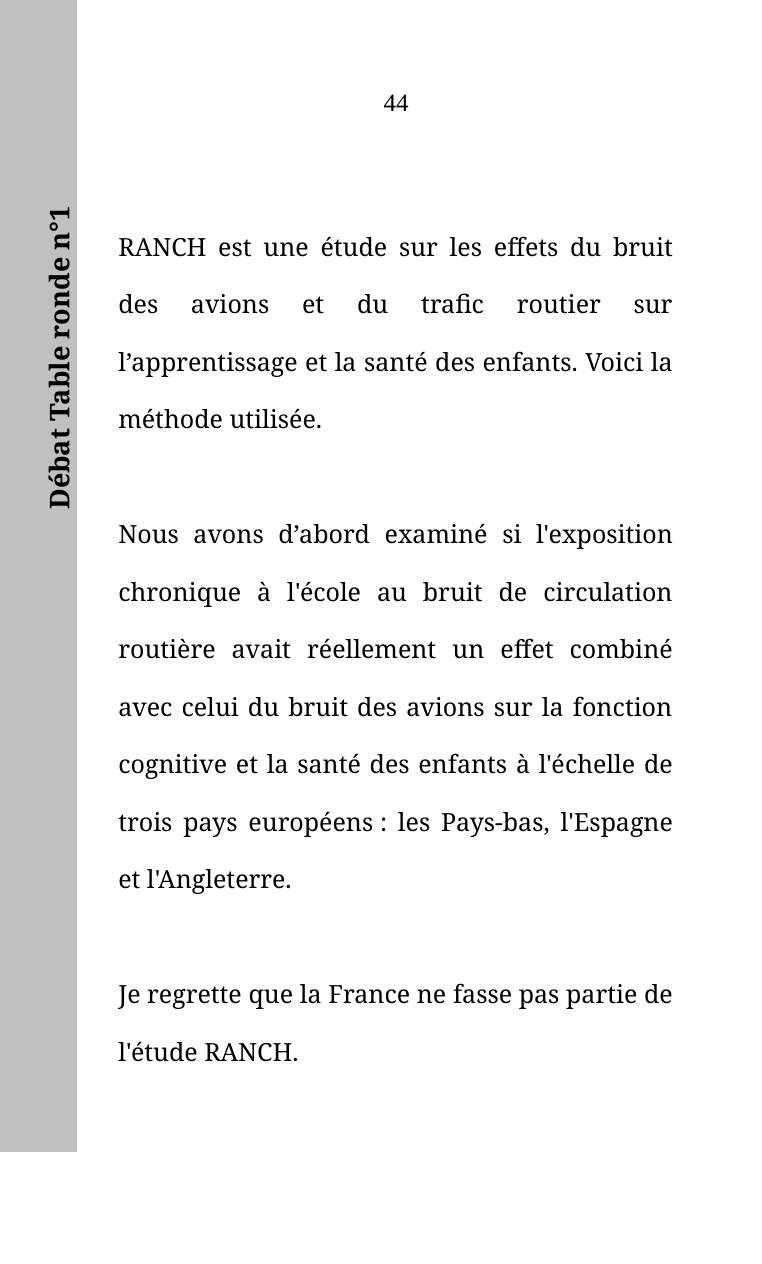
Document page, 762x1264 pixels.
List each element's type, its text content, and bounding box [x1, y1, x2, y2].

text Nous avons d’abord examiné si l'exposition chronique à l'école au bruit de circulation routière avait réellement un effet combiné avec celui du bruit des avions sur la fonction cognitive et la santé des enfants à l'échelle de trois pays européens : les Pays-bas, l'Espagne et l'Angleterre. [118, 494, 673, 896]
text RANCH est une étude sur les effets du bruit des avions et du trafic routier sur l’apprentissage et la santé des enfants. Voici la méthode utilisée. [118, 219, 673, 436]
text Je regrette que la France ne fasse pas partie de l'étude RANCH. [118, 954, 673, 1069]
text Débat Table ronde n°1 [0, 187, 77, 510]
